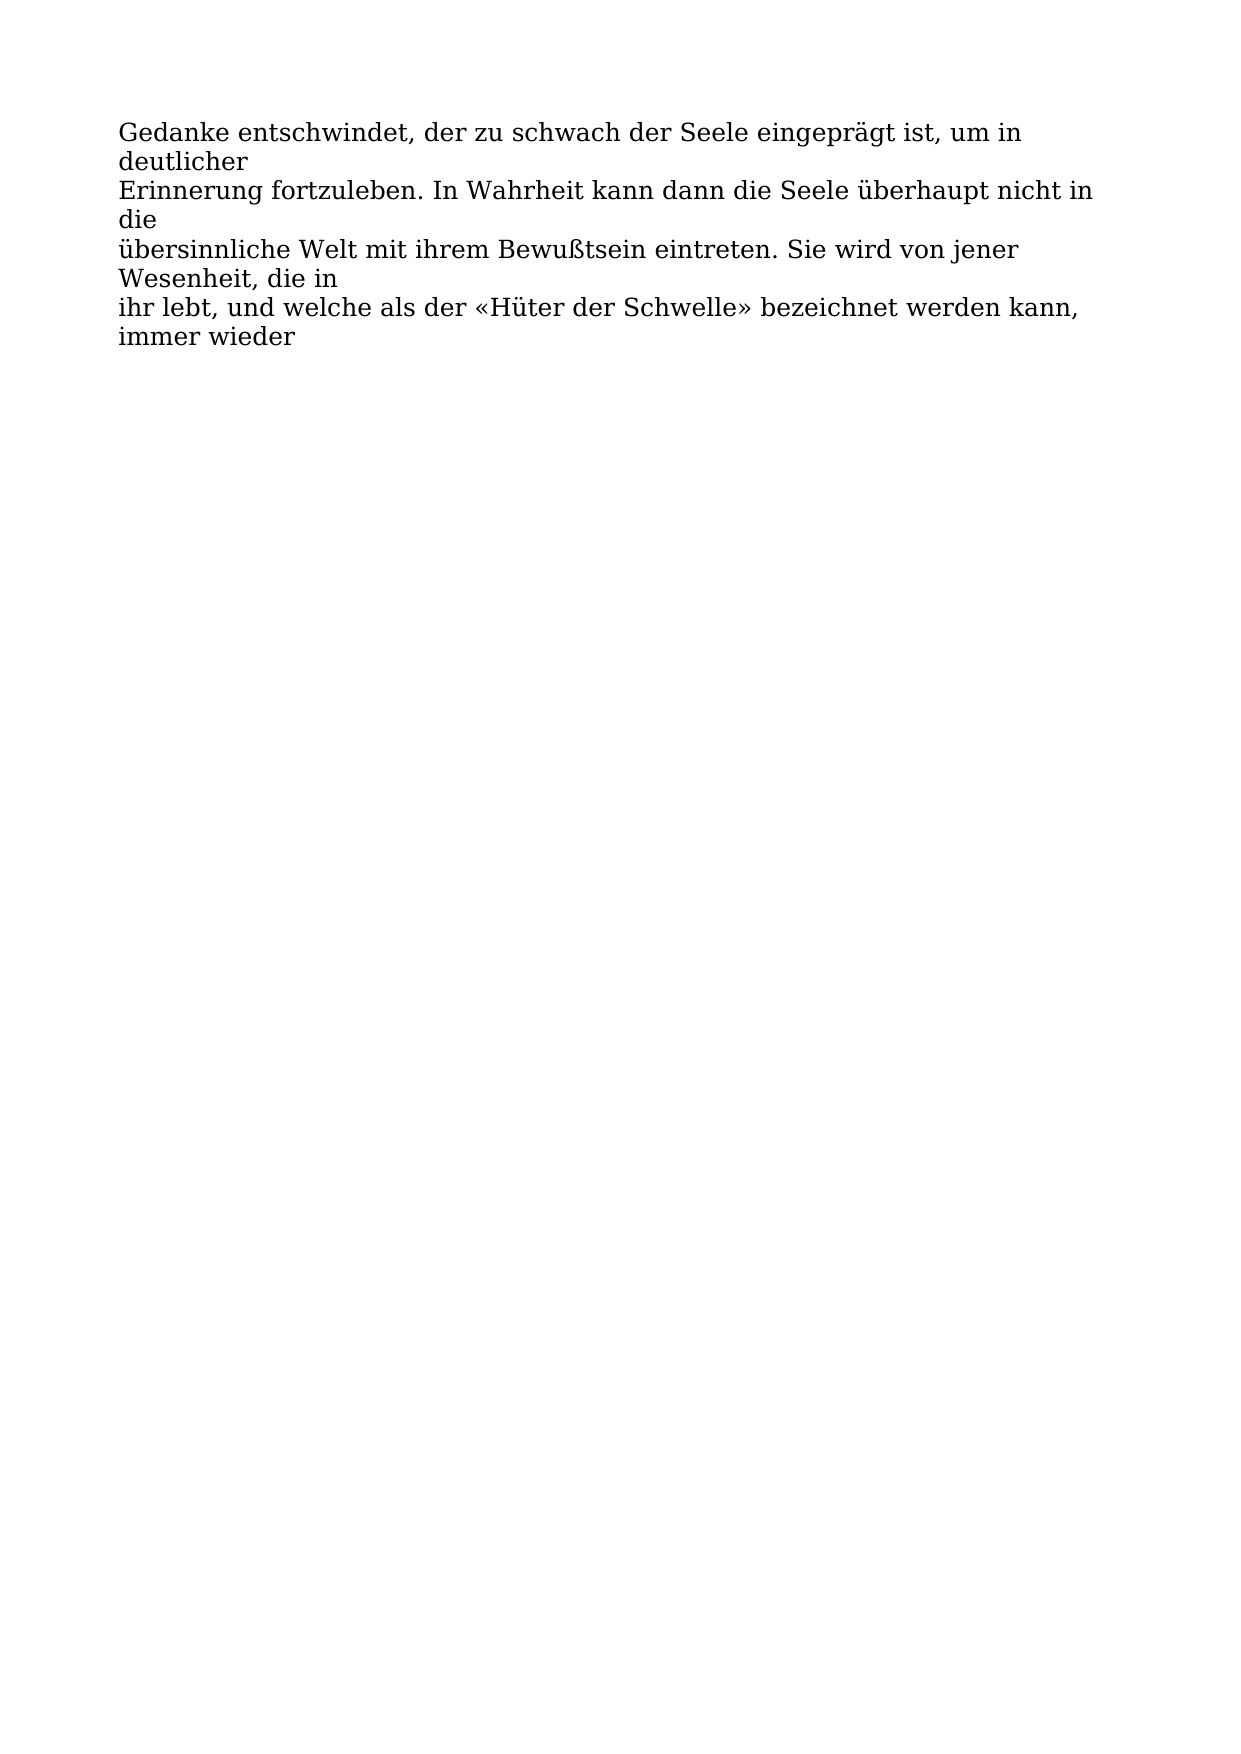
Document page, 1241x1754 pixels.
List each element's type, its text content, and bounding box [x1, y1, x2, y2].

text ihr lebt, und welche als der «Hüter der Schwelle» bezeichnet werden kann, immer wieder [118, 293, 1122, 351]
text Gedanke entschwindet, der zu schwach der Seele eingeprägt ist, um in deutlicher [118, 118, 1122, 176]
text Erinnerung fortzuleben. In Wahrheit kann dann die Seele überhaupt nicht in die [118, 176, 1122, 235]
text übersinnliche Welt mit ihrem Bewußtsein eintreten. Sie wird von jener Wesenheit, die in [118, 235, 1122, 293]
